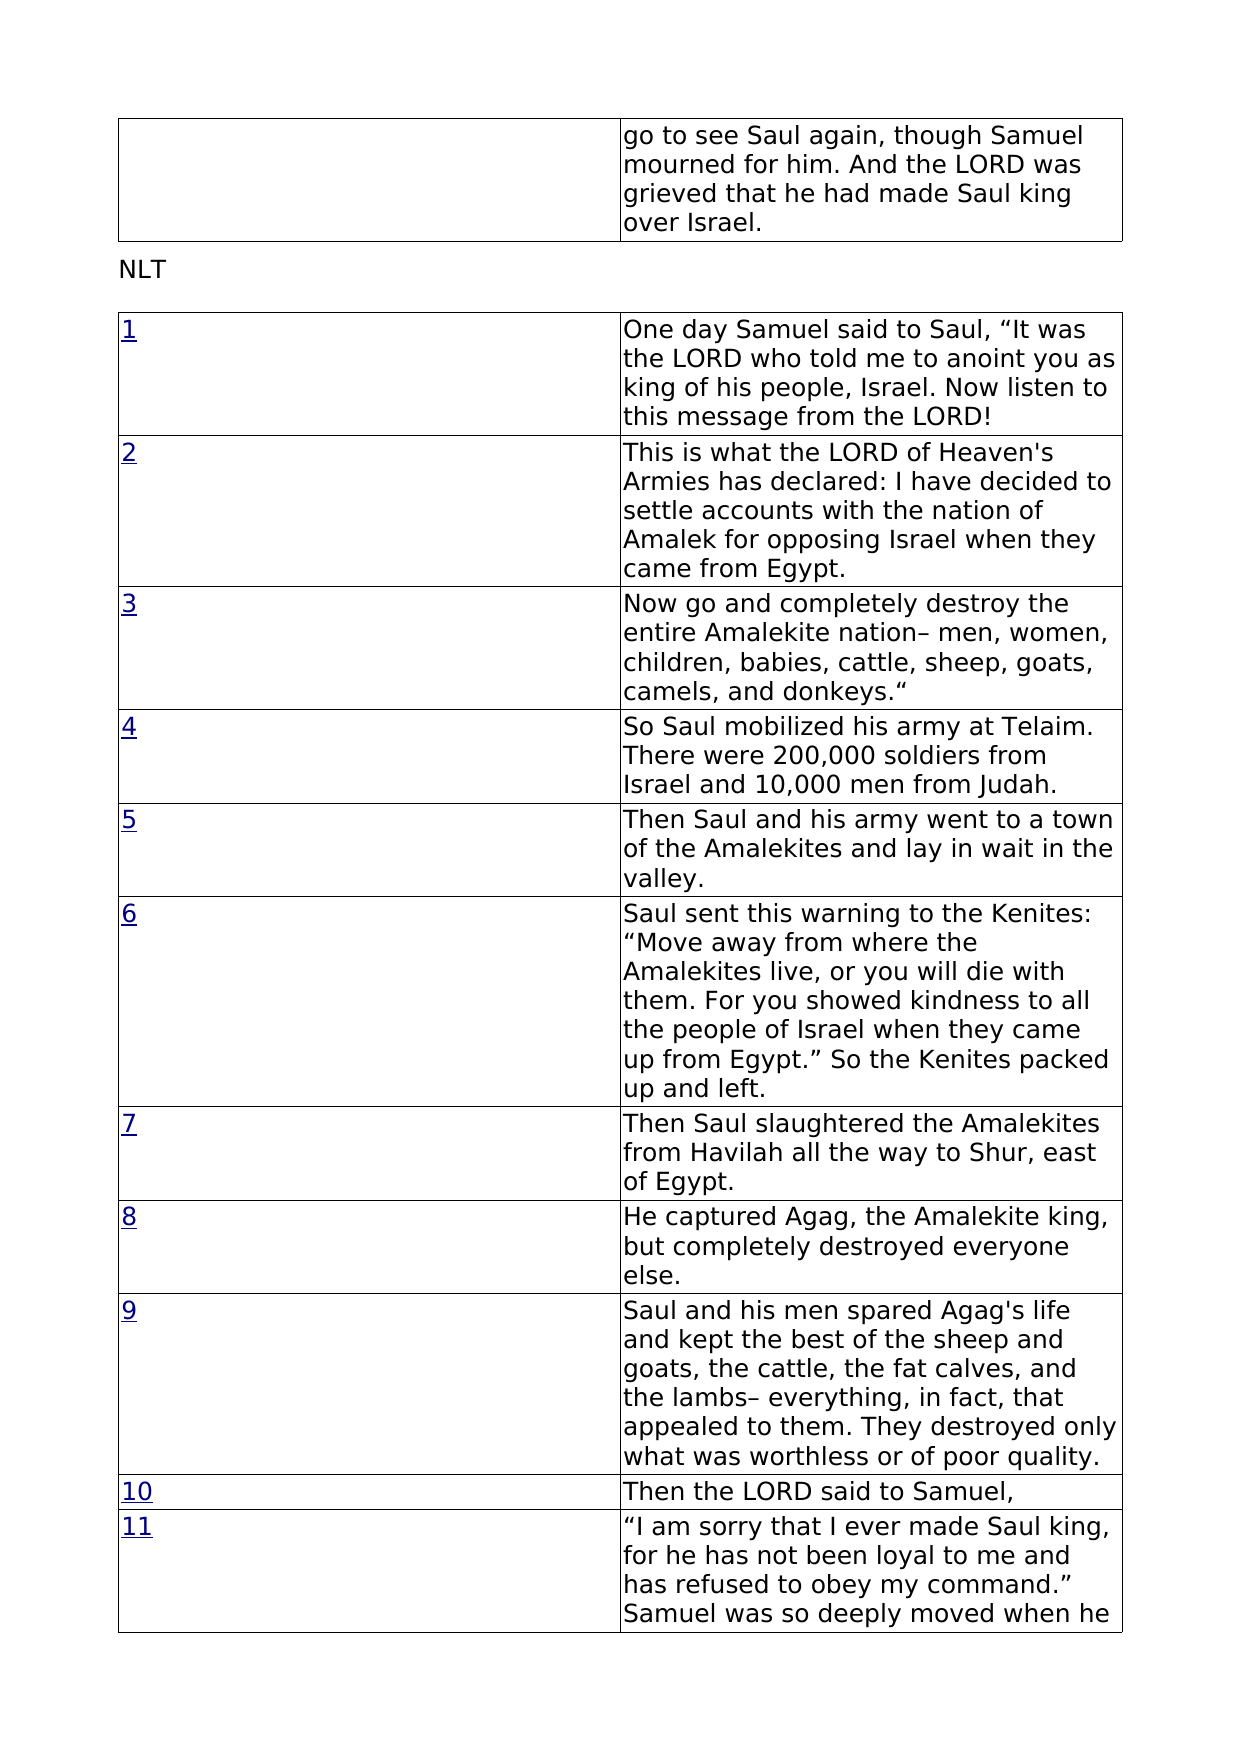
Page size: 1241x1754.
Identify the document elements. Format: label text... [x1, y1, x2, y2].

table_cell 7 [119, 1107, 620, 1199]
table_cell 9 [119, 1294, 620, 1474]
table_cell He captured Agag, the Amalekite king, but completely destroyed everyone else. [621, 1201, 1122, 1293]
table_cell 10 [119, 1475, 620, 1509]
table_cell 11 [119, 1510, 620, 1632]
table_cell 8 [119, 1201, 620, 1293]
table_cell go to see Saul again, though Samuel mourned for him. And the LORD was grieved that he had made Saul king over Israel. [621, 119, 1122, 241]
table_cell 2 [119, 436, 620, 586]
table_cell 5 [119, 804, 620, 896]
table_cell Saul and his men spared Agag's life and kept the best of the sheep and goats, the cattle, the fat calves, and the lambs– everything, in fact, that appealed to them. They destroyed only what was worthless or of poor quality. [621, 1294, 1122, 1474]
table_cell 3 [119, 587, 620, 709]
table_cell “I am sorry that I ever made Saul king, for he has not been loyal to me and has refused to obey my command.” Samuel was so deeply moved when he [621, 1510, 1122, 1632]
table_cell Saul sent this warning to the Kenites: “Move away from where the Amalekites live, or you will die with them. For you showed kindness to all the people of Israel when they came up from Egypt.” So the Kenites packed up and left. [621, 897, 1122, 1106]
table_header One day Samuel said to Saul, “It was the LORD who told me to anoint you as king of his people, Israel. Now listen to this message from the LORD! [621, 313, 1122, 435]
table_cell [119, 119, 620, 241]
table_cell Then Saul and his army went to a town of the Amalekites and lay in wait in the valley. [621, 804, 1122, 896]
table_header 1 [119, 313, 620, 435]
table_cell Now go and completely destroy the entire Amalekite nation– men, women, children, babies, cattle, sheep, goats, camels, and donkeys.“ [621, 587, 1122, 709]
text NLT [118, 256, 1122, 285]
table_cell 4 [119, 710, 620, 802]
table_cell Then the LORD said to Samuel, [621, 1475, 1122, 1509]
table_cell Then Saul slaughtered the Amalekites from Havilah all the way to Shur, east of Egypt. [621, 1107, 1122, 1199]
table_cell So Saul mobilized his army at Telaim. There were 200,000 soldiers from Israel and 10,000 men from Judah. [621, 710, 1122, 802]
table_cell This is what the LORD of Heaven's Armies has declared: I have decided to settle accounts with the nation of Amalek for opposing Israel when they came from Egypt. [621, 436, 1122, 586]
table_cell 6 [119, 897, 620, 1106]
